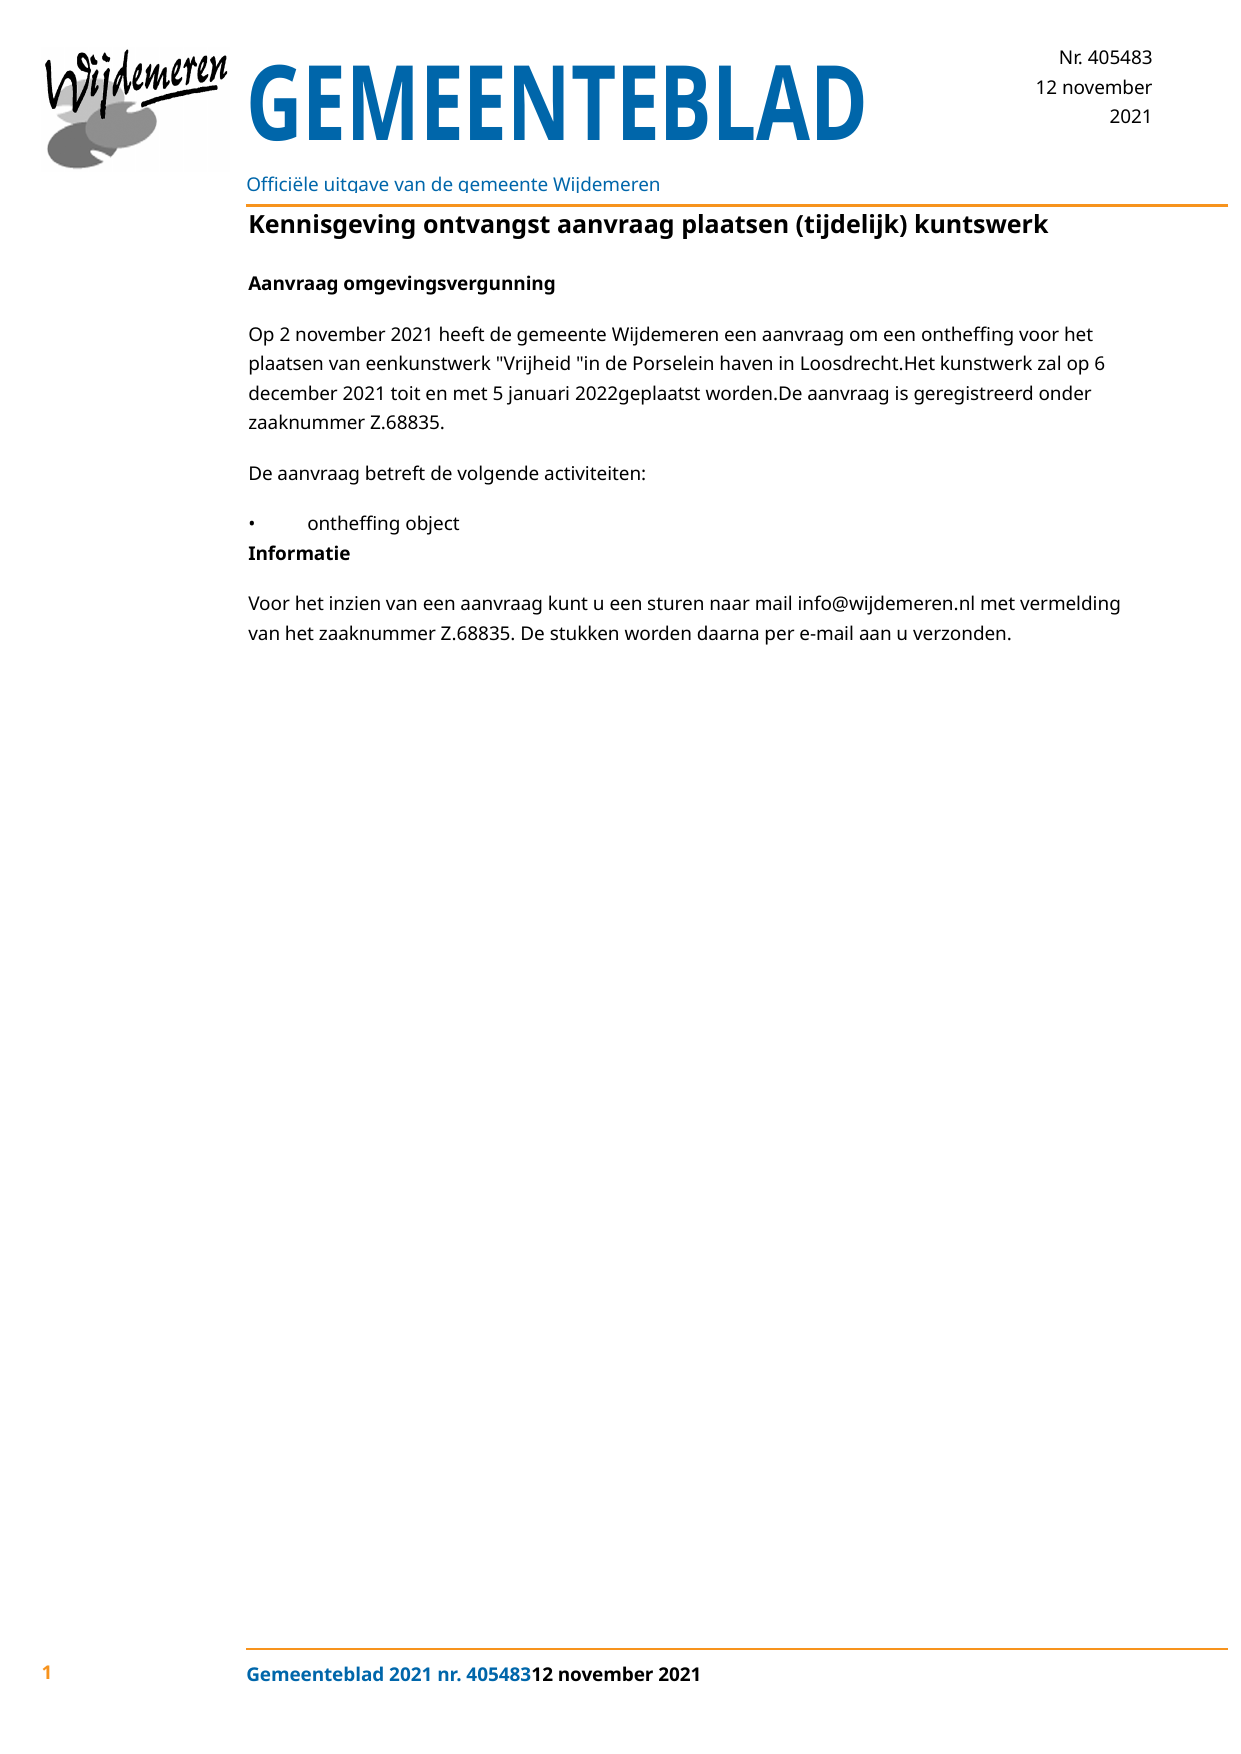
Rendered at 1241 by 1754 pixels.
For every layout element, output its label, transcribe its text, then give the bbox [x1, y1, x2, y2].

text De aanvraag betreft de volgende activiteiten: [248, 460, 1152, 486]
text Informatie [248, 540, 1152, 566]
picture [41, 47, 231, 172]
text Aanvraag omgevingsvergunning [248, 270, 1152, 296]
list ontheffing object [248, 510, 1152, 536]
text Op 2 november 2021 heeft de gemeente Wijdemeren een aanvraag om een ontheffing voor het plaatsen van eenkunstwerk "Vrijheid "in de Porselein haven in Loosdrecht.Het kunstwerk zal op 6 december 2021 toit en met 5 januari 2022geplaatst worden.De aanvraag is geregistreerd onder zaaknummer Z.68835. [248, 321, 1152, 435]
text Kennisgeving ontvangst aanvraag plaatsen (tijdelijk) kuntswerk [248, 207, 1152, 241]
text Voor het inzien van een aanvraag kunt u een sturen naar mail info@wijdemeren.nl met vermelding van het zaaknummer Z.68835. De stukken worden daarna per e-mail aan u verzonden. [248, 590, 1152, 646]
